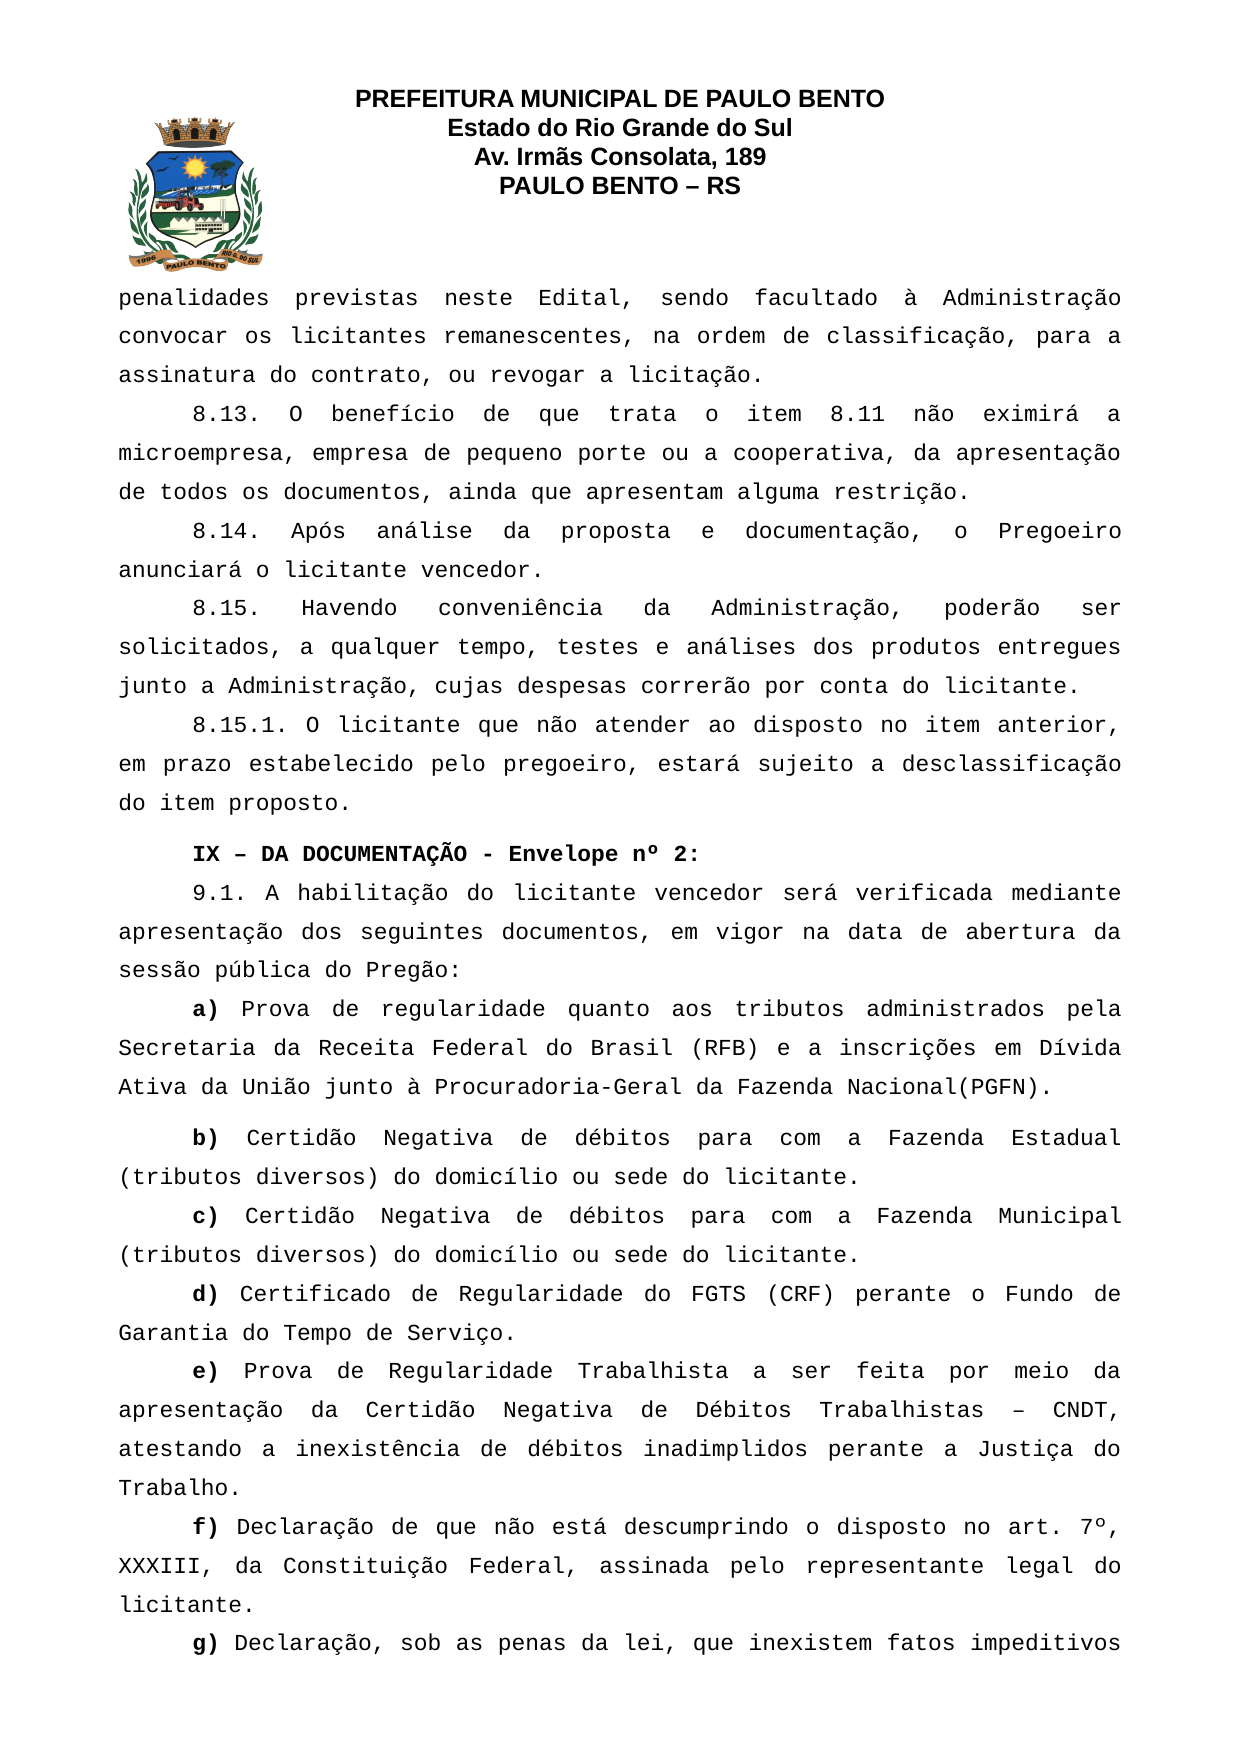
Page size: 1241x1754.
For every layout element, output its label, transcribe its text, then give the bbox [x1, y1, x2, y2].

text a) Prova de regularidade quanto aos tributos administrados pela Secretaria da Receita Federal do Brasil (RFB) e a inscrições em Dívida Ativa da União junto à Procuradoria-Geral da Fazenda Nacional(PGFN). [118, 998, 1122, 1101]
text b) Certidão Negativa de débitos para com a Fazenda Estadual (tributos diversos) do domicílio ou sede do licitante. [118, 1127, 1122, 1191]
text g) Declaração, sob as penas da lei, que inexistem fatos impeditivos [118, 1632, 1122, 1658]
text 9.1. A habilitação do licitante vencedor será verificada mediante apresentação dos seguintes documentos, em vigor na data de abertura da sessão pública do Pregão: [118, 881, 1122, 985]
text 8.15.1. O licitante que não atender ao disposto no item anterior, em prazo estabelecido pelo pregoeiro, estará sujeito a desclassificação do item proposto. [118, 713, 1122, 817]
text c) Certidão Negativa de débitos para com a Fazenda Municipal (tributos diversos) do domicílio ou sede do licitante. [118, 1204, 1122, 1269]
text f) Declaração de que não está descumprindo o disposto no art. 7º, XXXIII, da Constituição Federal, assinada pelo representante legal do licitante. [118, 1515, 1122, 1619]
text d) Certificado de Regularidade do FGTS (CRF) perante o Fundo de Garantia do Tempo de Serviço. [118, 1282, 1122, 1347]
text penalidades previstas neste Edital, sendo facultado à Administração convocar os licitantes remanescentes, na ordem de classificação, para a assinatura do contrato, ou revogar a licitação. [118, 286, 1122, 389]
text IX – DA DOCUMENTAÇÃO - Envelope nº 2: [118, 842, 1122, 868]
text 8.14. Após análise da proposta e documentação, o Pregoeiro anunciará o licitante vencedor. [118, 519, 1122, 584]
picture [128, 117, 263, 272]
text 8.13. O benefício de que trata o item 8.11 não eximirá a microempresa, empresa de pequeno porte ou a cooperativa, da apresentação de todos os documentos, ainda que apresentam alguma restrição. [118, 402, 1122, 506]
text e) Prova de Regularidade Trabalhista a ser feita por meio da apresentação da Certidão Negativa de Débitos Trabalhistas – CNDT, atestando a inexistência de débitos inadimplidos perante a Justiça do Trabalho. [118, 1360, 1122, 1502]
text 8.15. Havendo conveniência da Administração, poderão ser solicitados, a qualquer tempo, testes e análises dos produtos entregues junto a Administração, cujas despesas correrão por conta do licitante. [118, 597, 1122, 700]
